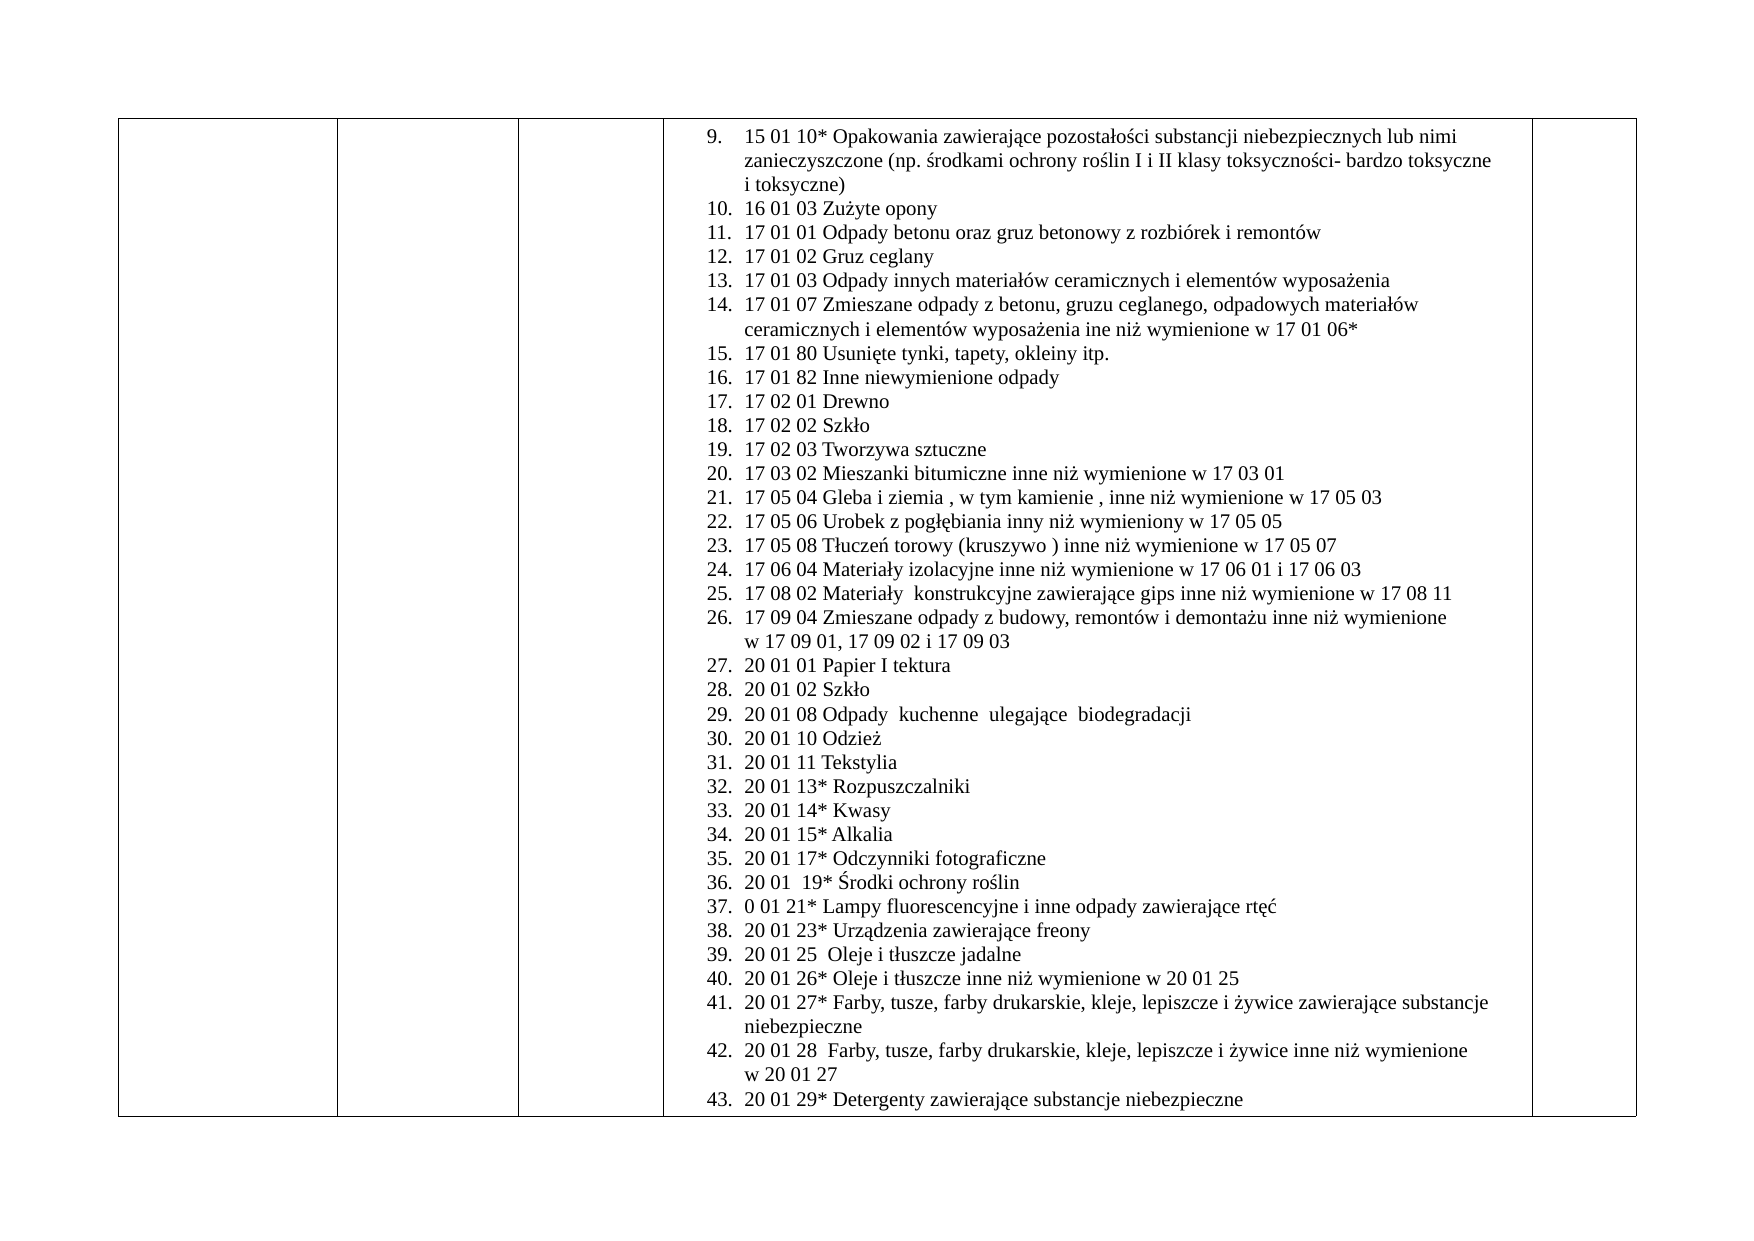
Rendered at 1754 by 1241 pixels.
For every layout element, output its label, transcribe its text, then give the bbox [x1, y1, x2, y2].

table_cell [119, 119, 337, 1116]
table_cell 15 01 01 Opakowania z papieru i tektury 15 01 02 Opakowania z tworzyw sztucznych 15 01 03 Opakowania z drewna 15 01 04 Opakowania z metali 15 01 05 Opakowania wielomateriałowe 15 01 06 Zmieszane odpady opakowaniowe 15 01 07 Opakowania za szkła 15 01 09 Opakowania z tekstyliów 15 01 10* Opakowania zawierające pozostałości substancji niebezpiecznych lub nimi zanieczyszczone (np. środkami ochrony roślin I i II klasy toksyczności- bardzo toksyczne i toksyczne) 16 01 03 Zużyte opony 17 01 01 Odpady betonu oraz gruz betonowy z rozbiórek i remontów 17 01 02 Gruz ceglany 17 01 03 Odpady innych materiałów ceramicznych i elementów wyposażenia 17 01 07 Zmieszane odpady z betonu, gruzu ceglanego, odpadowych materiałów ceramicznych i elementów wyposażenia ine niż wymienione w 17 01 06* 17 01 80 Usunięte tynki, tapety, okleiny itp. 17 01 82 Inne niewymienione odpady 17 02 01 Drewno 17 02 02 Szkło 17 02 03 Tworzywa sztuczne 17 03 02 Mieszanki bitumiczne inne niż wymienione w 17 03 01 17 05 04 Gleba i ziemia , w tym kamienie , inne niż wymienione w 17 05 03 17 05 06 Urobek z pogłębiania inny niż wymieniony w 17 05 05 17 05 08 Tłuczeń torowy (kruszywo ) inne niż wymienione w 17 05 07 17 06 04 Materiały izolacyjne inne niż wymienione w 17 06 01 i 17 06 03 17 08 02 Materiały konstrukcyjne zawierające gips inne niż wymienione w 17 08 11 17 09 04 Zmieszane odpady z budowy, remontów i demontażu inne niż wymienione w 17 09 01, 17 09 02 i 17 09 03 20 01 01 Papier I tektura 20 01 02 Szkło 20 01 08 Odpady kuchenne ulegające biodegradacji 20 01 10 Odzież 20 01 11 Tekstylia 20 01 13* Rozpuszczalniki 20 01 14* Kwasy 20 01 15* Alkalia 20 01 17* Odczynniki fotograficzne 20 01 19* Środki ochrony roślin 0 01 21* Lampy fluorescencyjne i inne odpady zawierające rtęć 20 01 23* Urządzenia zawierające freony 20 01 25 Oleje i tłuszcze jadalne 20 01 26* Oleje i tłuszcze inne niż wymienione w 20 01 25 20 01 27* Farby, tusze, farby drukarskie, kleje, lepiszcze i żywice zawierające substancje niebezpieczne 20 01 28 Farby, tusze, farby drukarskie, kleje, lepiszcze i żywice inne niż wymienione w 20 01 27 20 01 29* Detergenty zawierające substancje niebezpieczne 20 01 30 Detergenty inne niż wymienione w 20 01 29 20 01 31* Leki cytotoksyczne i cytostatyczne 20 01 32 Leki inne niż wymienione w 20 01 31 20 01 33* Baterie i akumulatory łącznie z bateriami i akumulatorami wymienionymi w 16 06 01, 16 06 02 lub 16 06 03 oraz niesortowane baterie i akumulatory zawierające te baterie 20 01 34 Baterie i akumulatory inne niż wymienione w 20 01 33 20 01 35* Zużyte urządzenia elektryczne i elektroniczne inne niż wymienione w 20 01 21 i 20 01 23 zawierające niebezpieczne składniki 20 01 36 Zużyte urządzenia elektryczne i elektroniczne inne niż wymienione w 20 01 21, 20 01 23 i 20 01 35 20 01 37* Drewno zawierające substancje niebezpieczne 20 01 38 Drewno inne niż wymienione w 20 01 37 20 01 39 Tworzywa sztuczne 20 01 41 Odpady zmiotek wentylacyjnych 20 01 80 Środki ochrony roślin inne niż wymienione w 20 09 19 20 01 99 Inne nie wymienione frakcje zbierane w sposób selektywny 20 02 01 Odpady ulegające biodegradacji 20 02 02 Gleba i ziemia, w tym kamienie 20 02 03 Inne odpady nie ulegające biodegradacji 20 03 01 Niesegregowane (zmieszane) odpady komunalne 20 03 02 Odpady z targowisk 20 03 03 Odpady z czyszczenia ulic i placów 20 03 04 Szlamy ze zbiorników bezodpływowych służących do gromadzenia nieczystości 20 03 06 Odpady ze studzienek kanalizacyjnych 20 03 07 Odpady wielkogabarytowe 20 03 99 Odpady komunalne nie wymienione w innych podgrupach [664, 119, 1532, 1116]
table_cell [338, 119, 518, 1116]
table_cell [519, 119, 663, 1116]
table_cell [1533, 119, 1636, 1116]
